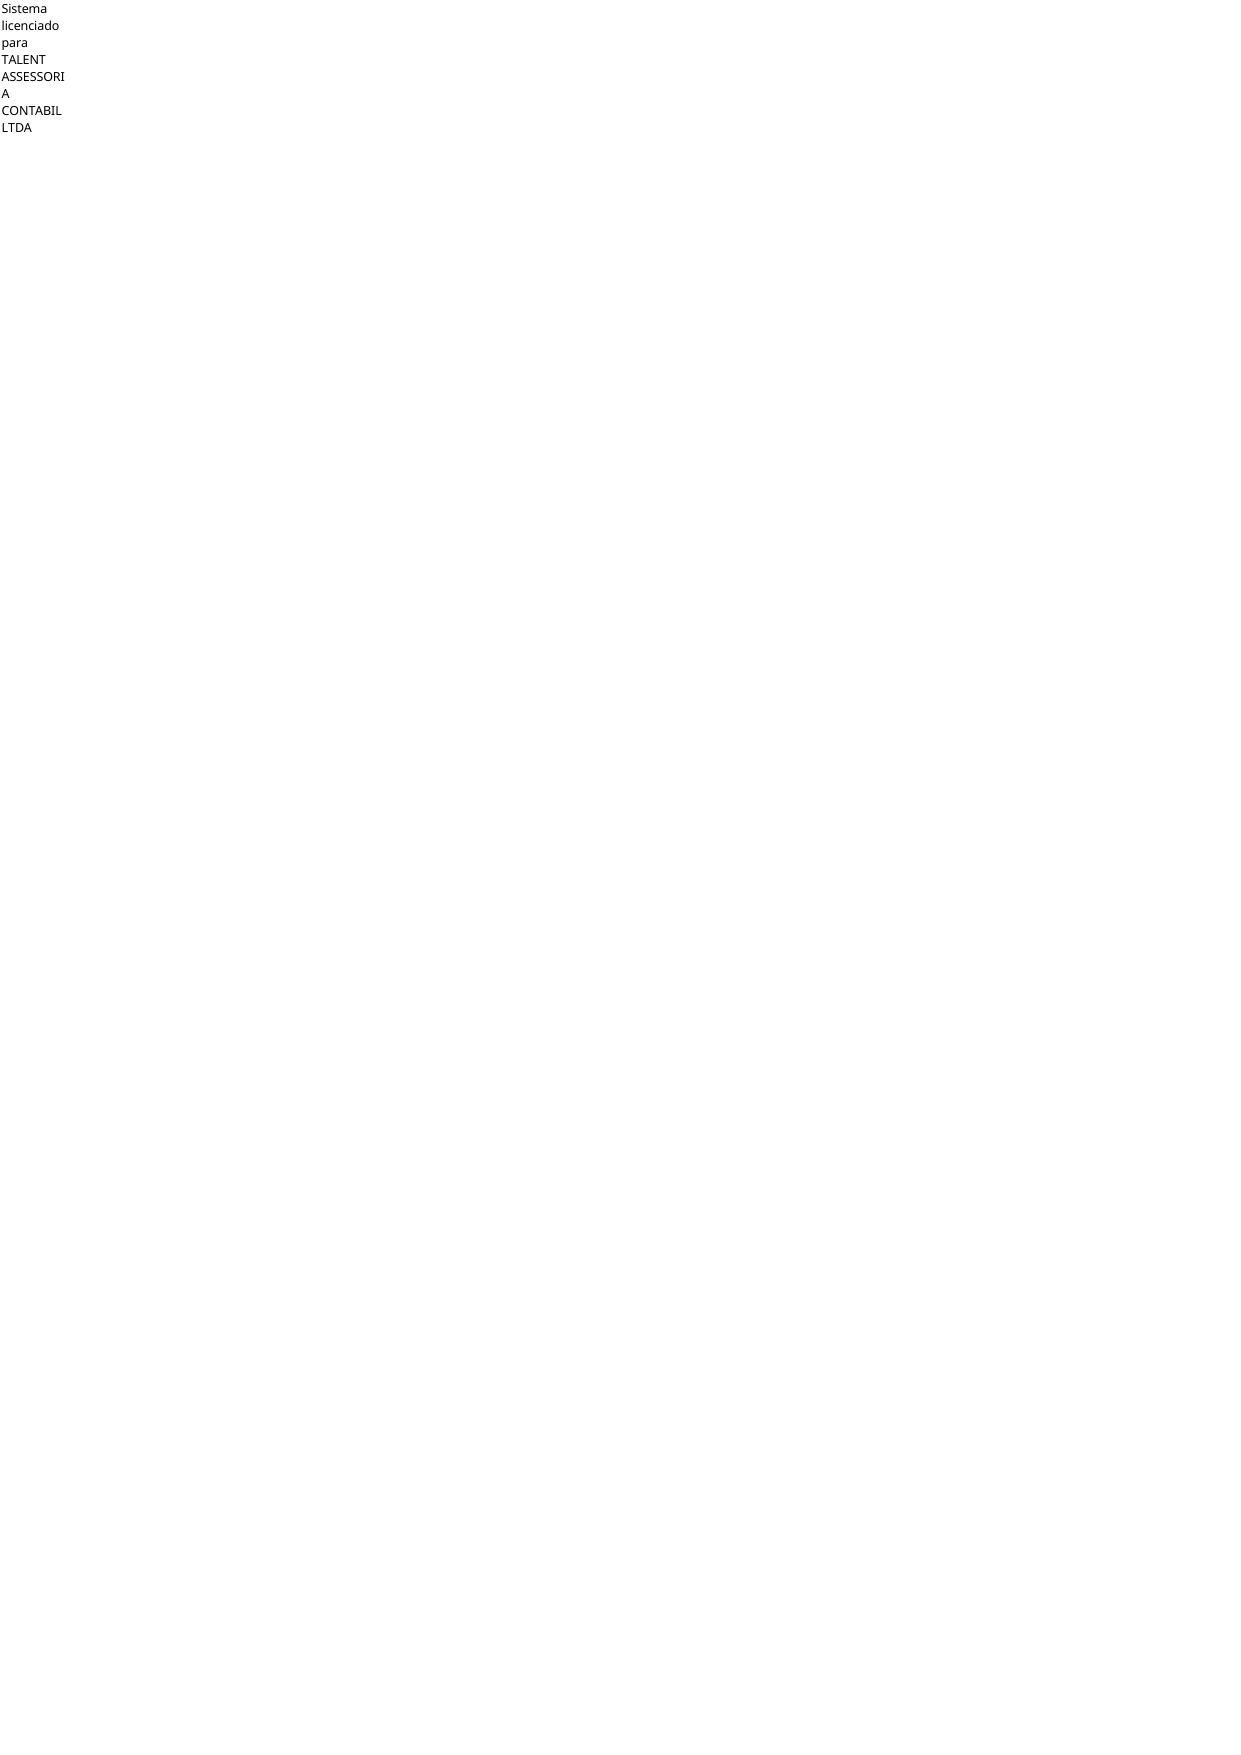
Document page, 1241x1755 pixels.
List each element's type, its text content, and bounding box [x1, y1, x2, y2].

text Sistema licenciado para TALENT ASSESSORIA CONTABIL LTDA [1, 0, 67, 137]
